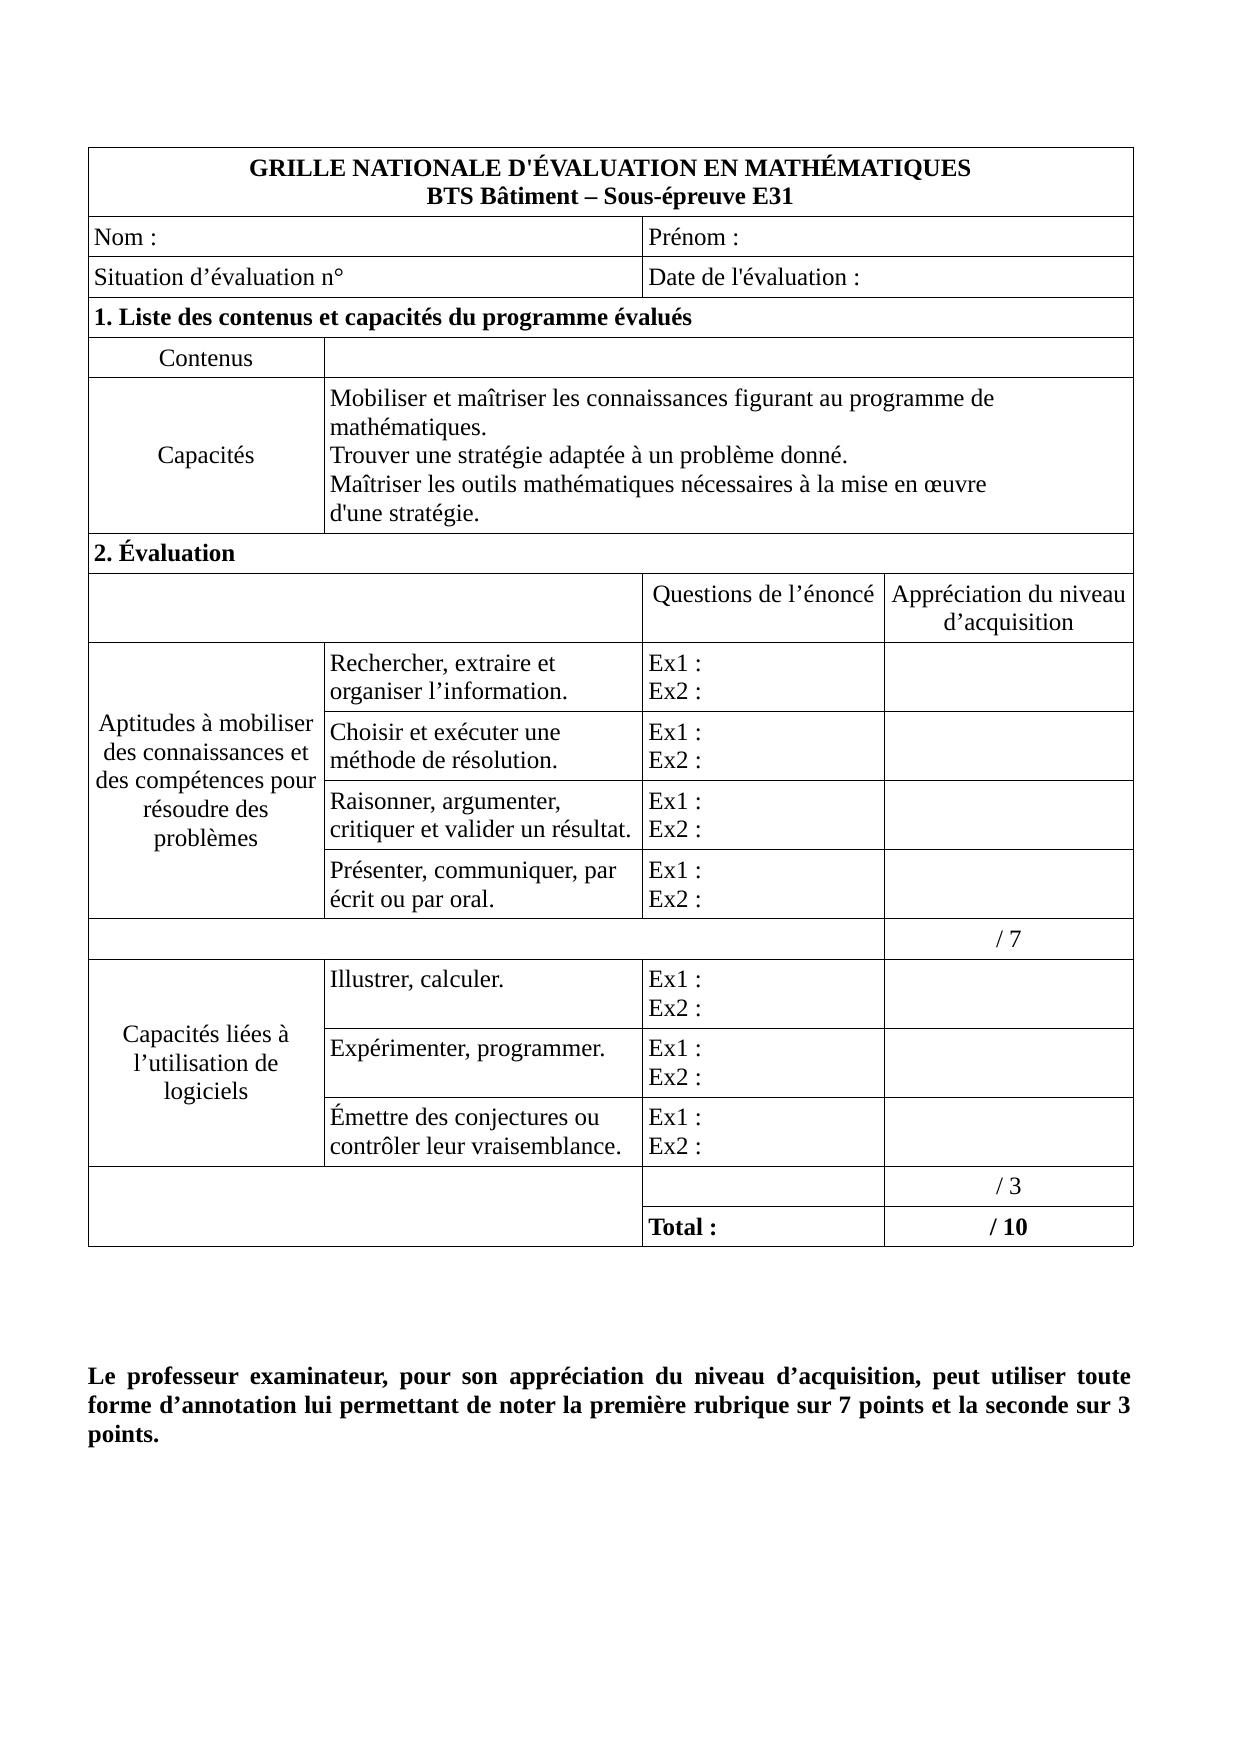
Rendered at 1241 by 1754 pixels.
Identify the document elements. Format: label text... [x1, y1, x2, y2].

table_cell Capacités [89, 378, 324, 532]
table_cell Ex1 : Ex2 : [643, 1098, 884, 1166]
table_cell [325, 338, 1133, 377]
table_cell [885, 850, 1133, 918]
table_cell Prénom : [643, 217, 1133, 256]
table_cell Ex1 : Ex2 : [643, 643, 884, 711]
table_cell [885, 1029, 1133, 1097]
table_cell Choisir et exécuter une méthode de résolution. [325, 712, 642, 780]
table_cell / 7 [885, 919, 1133, 958]
table_cell Ex1 : Ex2 : [643, 960, 884, 1027]
table_cell Capacités liées à l’utilisation de logiciels [89, 960, 324, 1166]
table_cell Ex1 : Ex2 : [643, 781, 884, 849]
table_cell [89, 919, 884, 958]
table_cell [89, 1167, 642, 1246]
table_cell Aptitudes à mobiliser des connaissances et des compétences pour résoudre des problèmes [89, 643, 324, 918]
table_cell Date de l'évaluation : [643, 257, 1133, 297]
table_cell Contenus [89, 338, 324, 377]
table_cell / 3 [885, 1167, 1133, 1206]
table_cell Nom : [89, 217, 642, 256]
table_cell Présenter, communiquer, par écrit ou par oral. [325, 850, 642, 918]
table_cell Total : [643, 1207, 884, 1246]
table_cell Ex1 : Ex2 : [643, 850, 884, 918]
table_cell 1. Liste des contenus et capacités du programme évalués [89, 298, 1133, 337]
table_cell [885, 1098, 1133, 1166]
table_cell 2. Évaluation [89, 534, 1133, 573]
table_cell / 10 [885, 1207, 1133, 1246]
table_cell Ex1 : Ex2 : [643, 1029, 884, 1097]
table_cell [885, 712, 1133, 780]
table_cell Émettre des conjectures ou contrôler leur vraisemblance. [325, 1098, 642, 1166]
table_cell Raisonner, argumenter, critiquer et valider un résultat. [325, 781, 642, 849]
table_cell Mobiliser et maîtriser les connaissances figurant au programme de mathématiques. Trouver une stratégie adaptée à un problème donné. Maîtriser les outils mathématiques nécessaires à la mise en œuvre d'une stratégie. [325, 378, 1133, 532]
table_cell Expérimenter, programmer. [325, 1029, 642, 1097]
table_cell Ex1 : Ex2 : [643, 712, 884, 780]
table_header GRILLE NATIONALE D'ÉVALUATION EN MATHÉMATIQUES BTS Bâtiment – Sous-épreuve E31 [89, 148, 1133, 216]
table_cell Questions de l’énoncé [643, 574, 884, 642]
text Le professeur examinateur, pour son appréciation du niveau d’acquisition, peut utiliser toute forme d’annotation lui permettant de noter la première rubrique sur 7 points et la seconde sur 3 points. [88, 1361, 1133, 1448]
table_cell [885, 781, 1133, 849]
table_cell Illustrer, calculer. [325, 960, 642, 1027]
table_cell Situation d’évaluation n° [89, 257, 642, 297]
table_cell [885, 960, 1133, 1027]
table_cell [885, 643, 1133, 711]
table_cell Appréciation du niveau d’acquisition [885, 574, 1133, 642]
table_cell Rechercher, extraire et organiser l’information. [325, 643, 642, 711]
table_cell [89, 574, 642, 642]
table_cell [643, 1167, 884, 1206]
